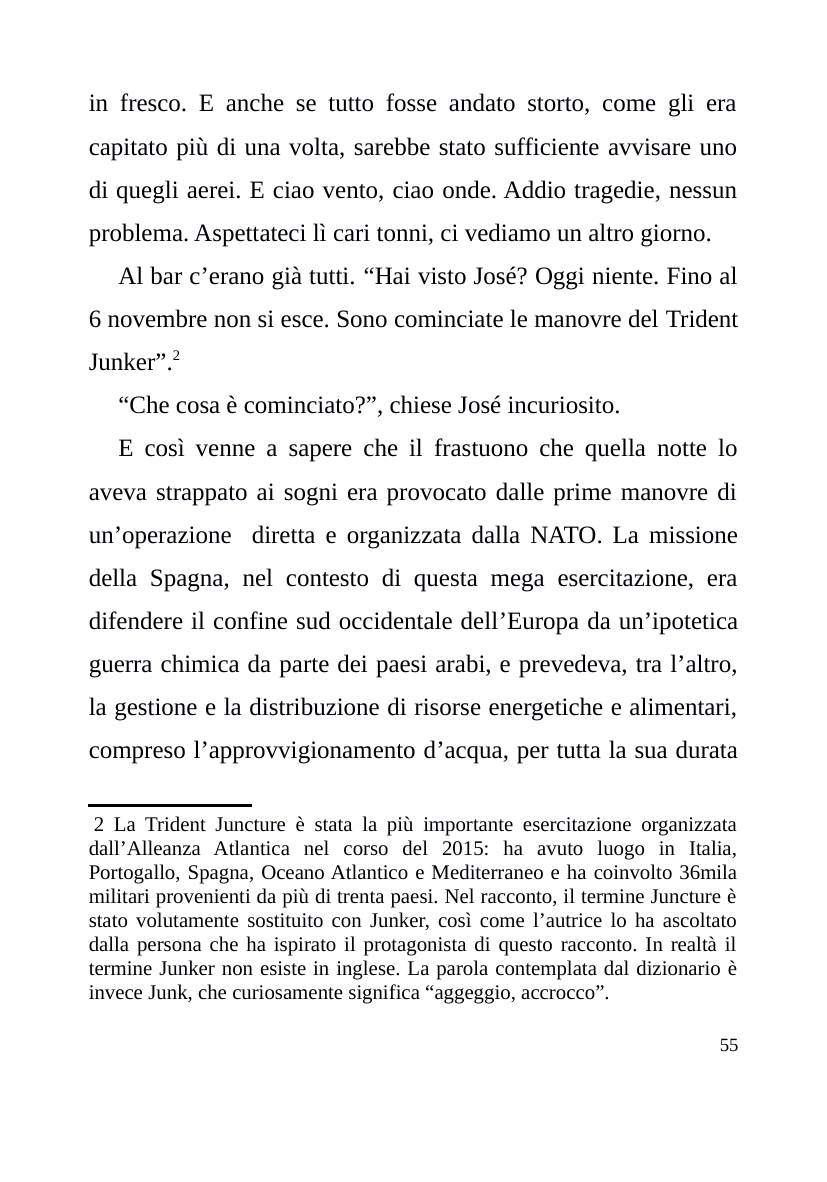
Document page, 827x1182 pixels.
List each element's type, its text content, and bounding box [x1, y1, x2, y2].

text in fresco. E anche se tutto fosse andato storto, come gli era capitato più di una volta, sarebbe stato sufficiente avvisare uno di quegli aerei. E ciao vento, ciao onde. Addio tragedie, nessun problema. Aspettateci lì cari tonni, ci vediamo un altro giorno. [88, 88, 738, 247]
text “Che cosa è cominciato?”, chiese José incuriosito. [88, 390, 738, 419]
text Al bar c’erano già tutti. “Hai visto José? Oggi niente. Fino al 6 novembre non si esce. Sono cominciate le manovre del Trident Junker”. [88, 261, 738, 376]
text E così venne a sapere che il frastuono che quella notte lo aveva strappato ai sogni era provocato dalle prime manovre di un’operazione diretta e organizzata dalla NATO. La missione della Spagna, nel contesto di questa mega esercitazione, era difendere il confine sud occidentale dell’Europa da un’ipotetica guerra chimica da parte dei paesi arabi, e prevedeva, tra l’altro, la gestione e la distribuzione di risorse energetiche e alimentari, compreso l’approvvigionamento d’acqua, per tutta la sua durata [88, 433, 738, 764]
text La Trident Juncture è stata la più importante esercitazione organizzata dall’Alleanza Atlantica nel corso del 2015: ha avuto luogo in Italia, Portogallo, Spagna, Oceano Atlantico e Mediterraneo e ha coinvolto 36mila militari provenienti da più di trenta paesi. Nel racconto, il termine Juncture è stato volutamente sostituito con Junker, così come l’autrice lo ha ascoltato dalla persona che ha ispirato il protagonista di questo racconto. In realtà il termine Junker non esiste in inglese. La parola contemplata dal dizionario è invece Junk, che curiosamente significa “aggeggio, accrocco”. [88, 812, 738, 1004]
